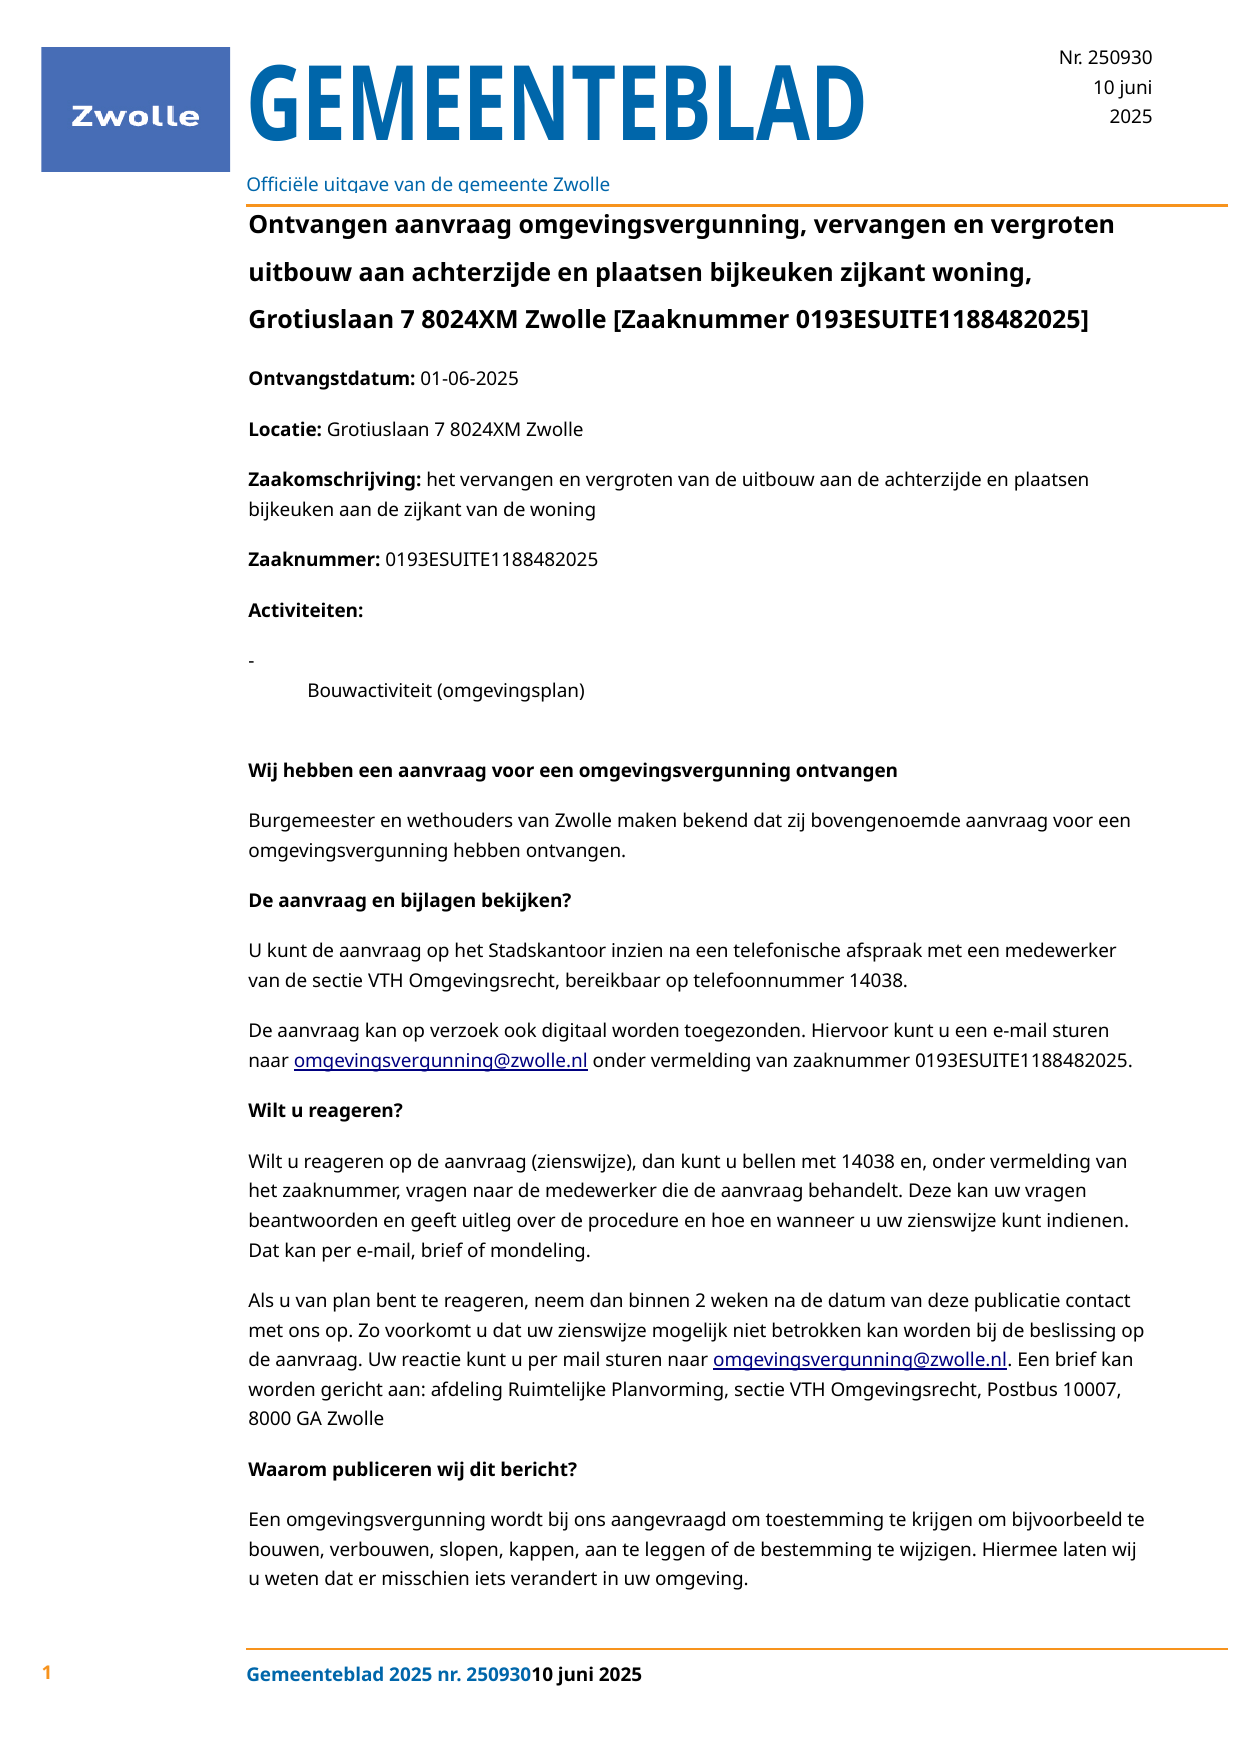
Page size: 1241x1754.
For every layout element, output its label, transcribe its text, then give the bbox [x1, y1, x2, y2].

text Zaakomschrijving: het vervangen en vergroten van de uitbouw aan de achterzijde en plaatsen bijkeuken aan de zijkant van de woning [248, 466, 1152, 522]
text Ontvangstdatum: 01-06-2025 [248, 366, 1152, 391]
text U kunt de aanvraag op het Stadskantoor inzien na een telefonische afspraak met een medewerker van de sectie VTH Omgevingsrecht, bereikbaar op telefoonnummer 14038. [248, 938, 1152, 993]
picture [41, 47, 231, 172]
text Wilt u reageren op de aanvraag (zienswijze), dan kunt u bellen met 14038 en, onder vermelding van het zaaknummer, vragen naar de medewerker die de aanvraag behandelt. Deze kan uw vragen beantwoorden en geeft uitleg over de procedure en hoe en wanneer u uw zienswijze kunt indienen. Dat kan per e-mail, brief of mondeling. [248, 1148, 1152, 1262]
text Ontvangen aanvraag omgevingsvergunning, vervangen en vergroten uitbouw aan achterzijde en plaatsen bijkeuken zijkant woning, Grotiuslaan 7 8024XM Zwolle [Zaaknummer 0193ESUITE1188482025] [248, 207, 1152, 336]
text Waarom publiceren wij dit bericht? [248, 1456, 1152, 1482]
text Wilt u reageren? [248, 1098, 1152, 1123]
text Wij hebben een aanvraag voor een omgevingsvergunning ontvangen [248, 757, 1152, 782]
text Zaaknummer: 0193ESUITE1188482025 [248, 546, 1152, 572]
text Als u van plan bent te reageren, neem dan binnen 2 weken na de datum van deze publicatie contact met ons op. Zo voorkomt u dat uw zienswijze mogelijk niet betrokken kan worden bij de beslissing op de aanvraag. Uw reactie kunt u per mail sturen naar omgevingsvergunning@zwolle.nl. Een brief kan worden gericht aan: afdeling Ruimtelijke Planvorming, sectie VTH Omgevingsrecht, Postbus 10007, 8000 GA Zwolle [248, 1287, 1152, 1431]
text Burgemeester en wethouders van Zwolle maken bekend dat zij bovengenoemde aanvraag voor een omgevingsvergunning hebben ontvangen. [248, 807, 1152, 862]
text Locatie: Grotiuslaan 7 8024XM Zwolle [248, 416, 1152, 442]
text Activiteiten: [248, 597, 1152, 622]
text Een omgevingsvergunning wordt bij ons aangevraagd om toestemming te krijgen om bijvoorbeeld te bouwen, verbouwen, slopen, kappen, aan te leggen of de bestemming te wijzigen. Hiermee laten wij u weten dat er misschien iets verandert in uw omgeving. [248, 1506, 1152, 1591]
text De aanvraag kan op verzoek ook digitaal worden toegezonden. Hiervoor kunt u een e-mail sturen naar omgevingsvergunning@zwolle.nl onder vermelding van zaaknummer 0193ESUITE1188482025. [248, 1018, 1152, 1073]
list Bouwactiviteit (omgevingsplan) [248, 677, 1152, 702]
text De aanvraag en bijlagen bekijken? [248, 887, 1152, 913]
